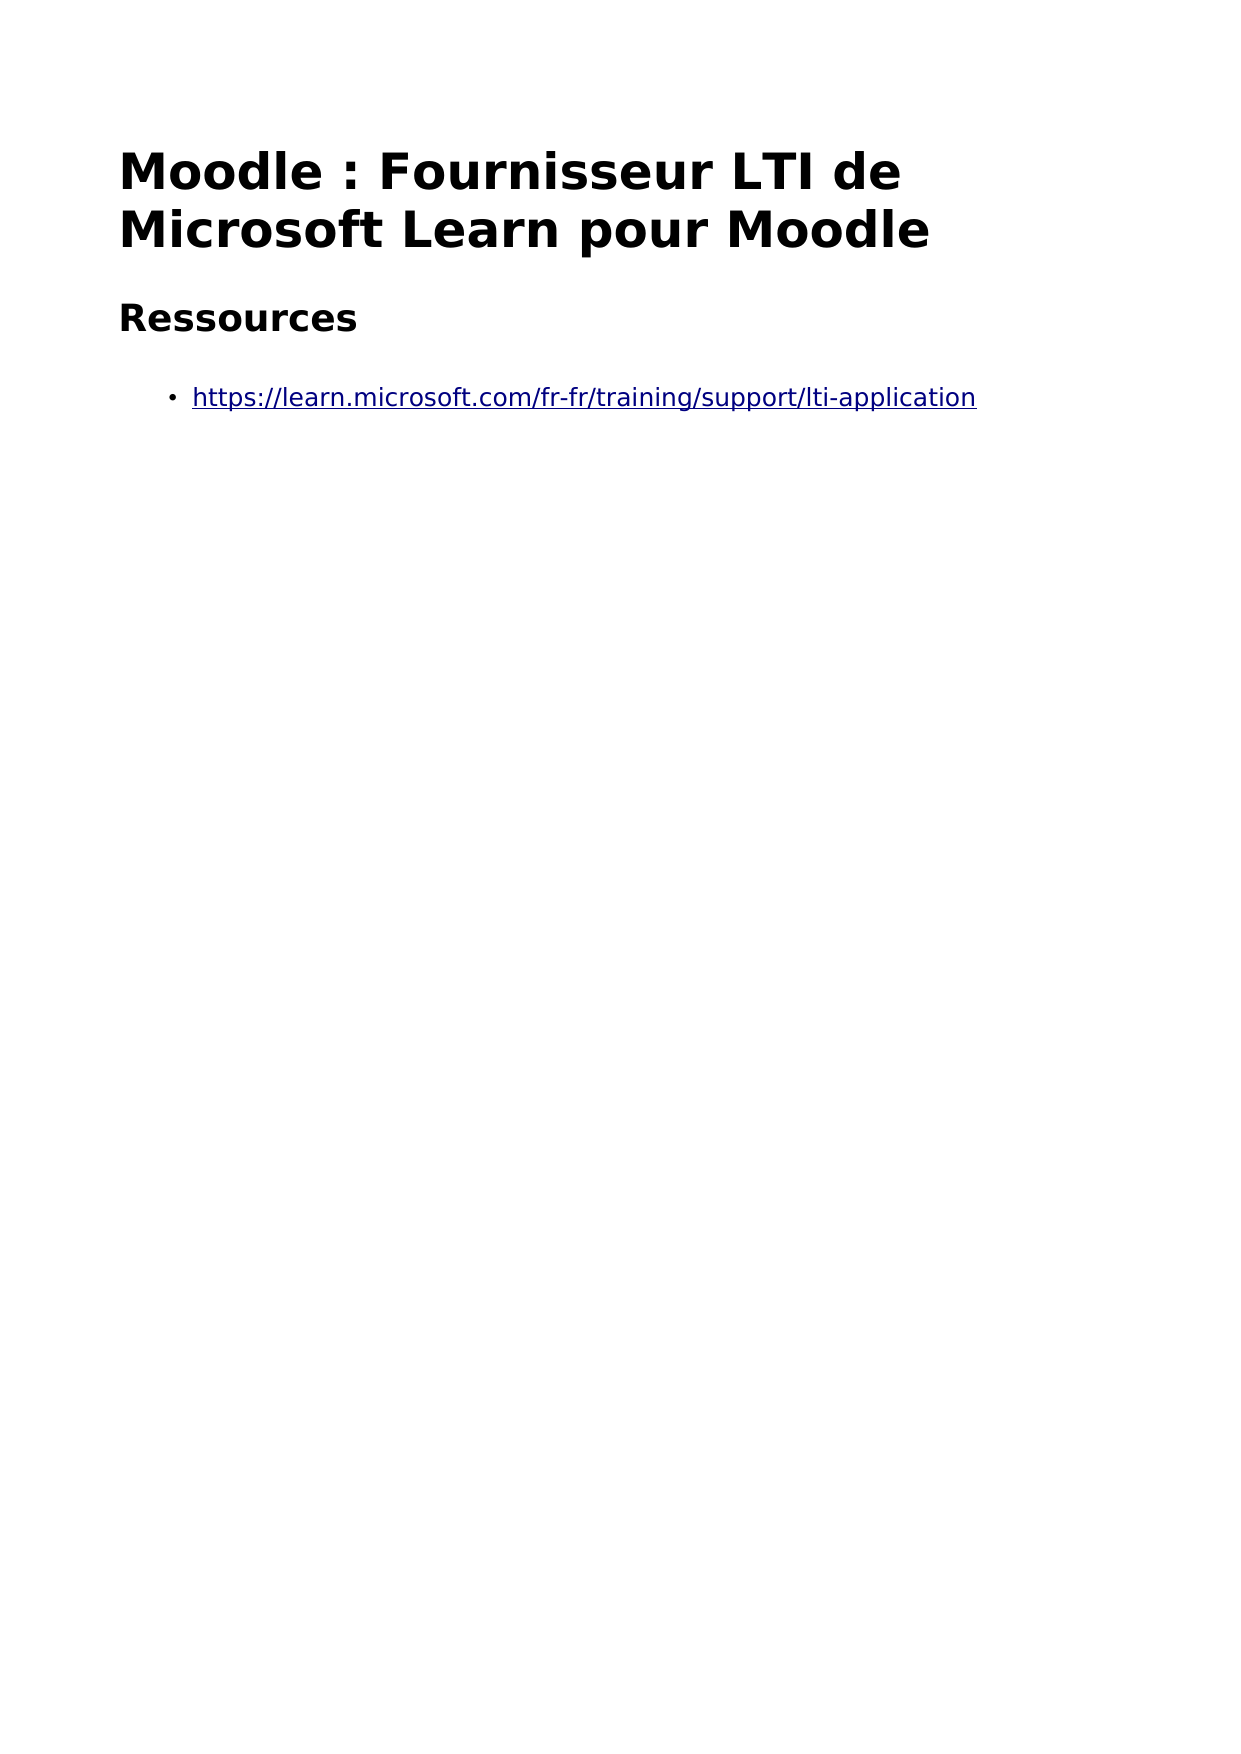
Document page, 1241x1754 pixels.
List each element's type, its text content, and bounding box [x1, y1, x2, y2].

subtitle Moodle : Fournisseur LTI de Microsoft Learn pour Moodle [118, 143, 1122, 259]
subtitle Ressources [118, 297, 1122, 341]
list https://learn.microsoft.com/fr-fr/training/support/lti-application [177, 383, 1122, 412]
